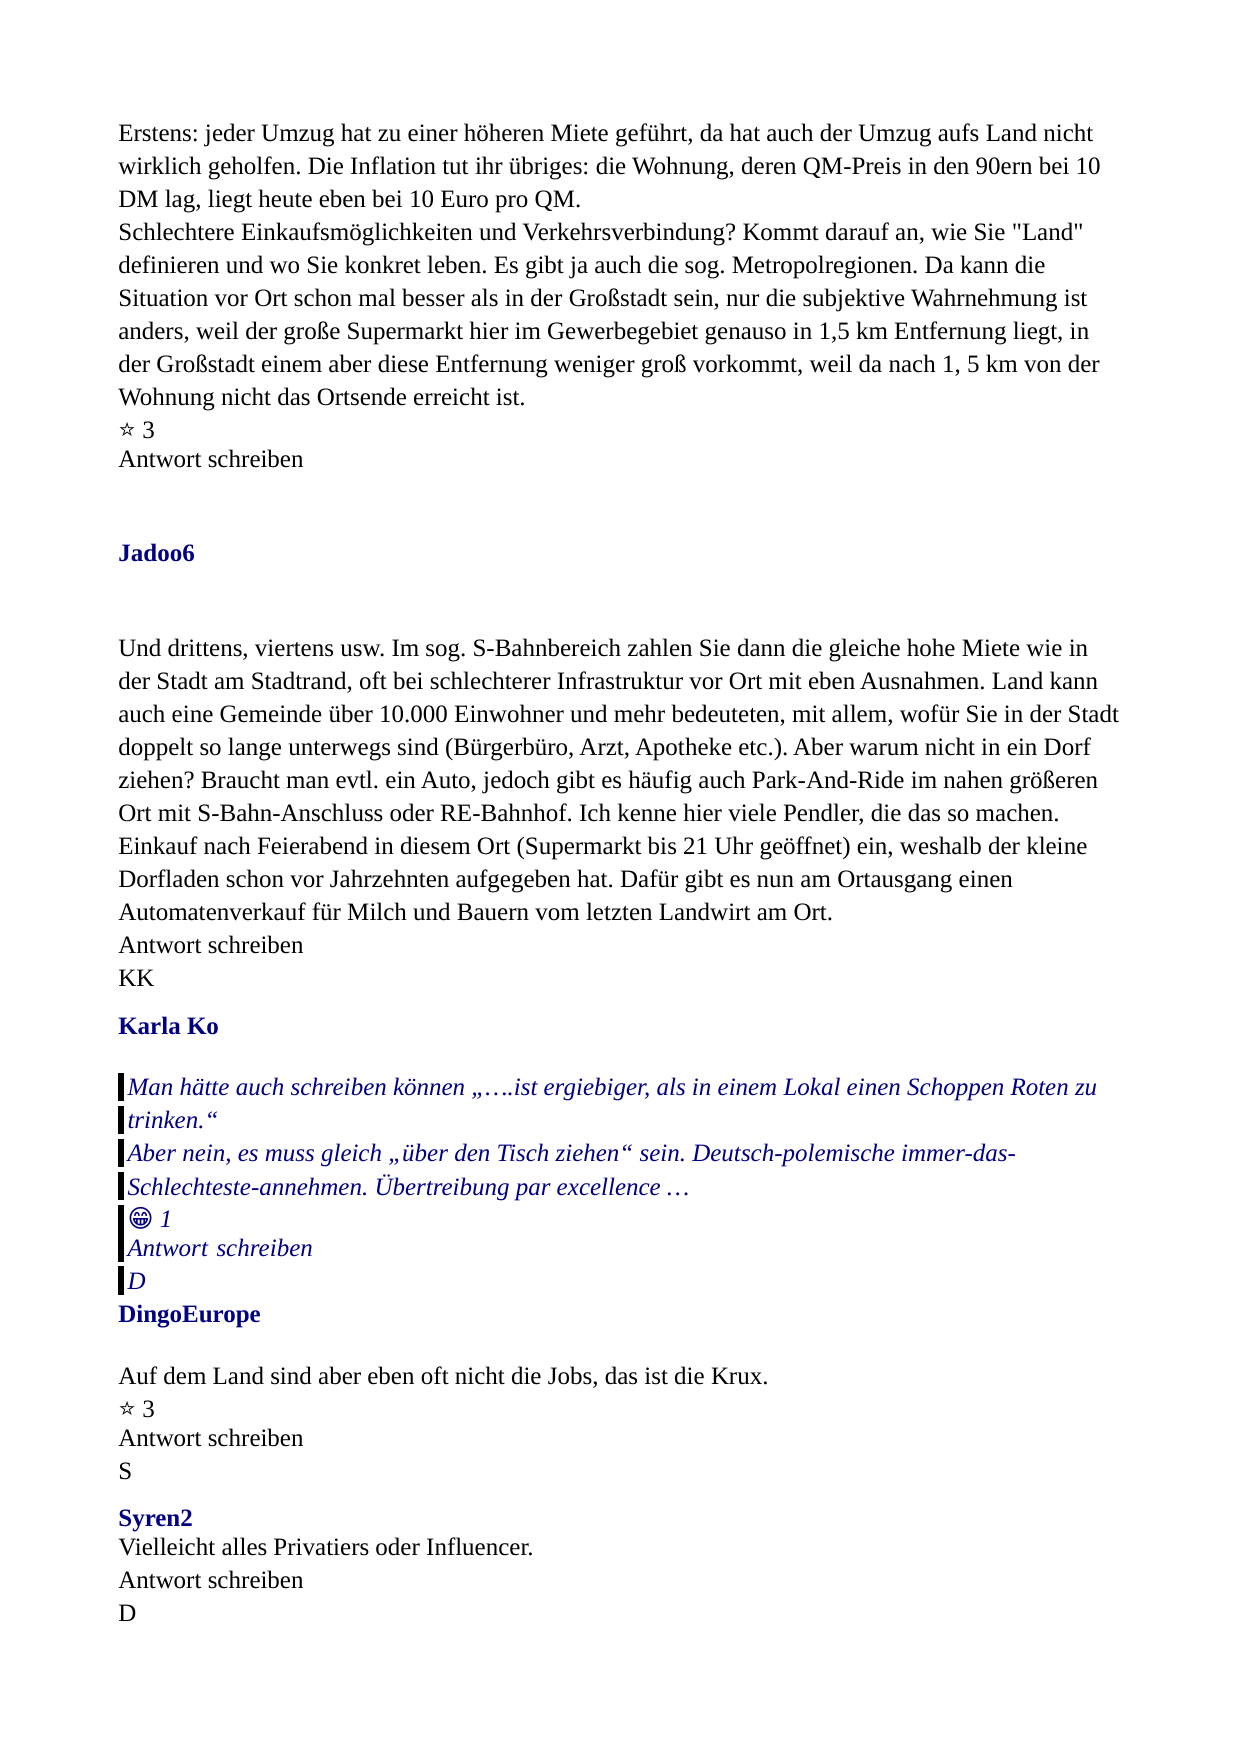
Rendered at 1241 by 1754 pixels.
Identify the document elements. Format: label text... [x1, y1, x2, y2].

text Antwort schreiben [118, 1565, 1122, 1594]
text 😁 1 [118, 1204, 1122, 1233]
subtitle Jadoo6 [118, 538, 1122, 567]
text Und drittens, viertens usw. Im sog. S-Bahnbereich zahlen Sie dann die gleiche hohe Miete wie in der Stadt am Stadtrand, oft bei schlechterer Infrastruktur vor Ort mit eben Ausnahmen. Land kann auch eine Gemeinde über 10.000 Einwohner und mehr bedeuteten, mit allem, wofür Sie in der Stadt doppelt so lange unterwegs sind (Bürgerbüro, Arzt, Apotheke etc.). Aber warum nicht in ein Dorf ziehen? Braucht man evtl. ein Auto, jedoch gibt es häufig auch Park-And-Ride im nahen größeren Ort mit S-Bahn-Anschluss oder RE-Bahnhof. Ich kenne hier viele Pendler, die das so machen. Einkauf nach Feierabend in diesem Ort (Supermarkt bis 21 Uhr geöffnet) ein, weshalb der kleine Dorfladen schon vor Jahrzehnten aufgegeben hat. Dafür gibt es nun am Ortausgang einen Automatenverkauf für Milch und Bauern vom letzten Landwirt am Ort. [118, 633, 1122, 926]
text Antwort schreiben [118, 930, 1122, 959]
text ⭐️ 3 [118, 415, 1122, 444]
text D [124, 1266, 1122, 1295]
text D [118, 1598, 1122, 1627]
text Man hätte auch schreiben können „….ist ergiebiger, als in einem Lokal einen Schoppen Roten zu trinken.“ [118, 1072, 1122, 1134]
text Auf dem Land sind aber eben oft nicht die Jobs, das ist die Krux. [118, 1361, 1122, 1390]
text Antwort schreiben [118, 1423, 1122, 1452]
subtitle Karla Ko [118, 1011, 1122, 1039]
subtitle DingoEurope [118, 1299, 1122, 1328]
text Aber nein, es muss gleich „über den Tisch ziehen“ sein. Deutsch-polemische immer-das- Schlechteste-annehmen. Übertreibung par excellence … [118, 1138, 1122, 1200]
text Antwort schreiben [124, 1233, 1122, 1262]
text S [118, 1456, 1122, 1485]
text Antwort schreiben [118, 444, 1122, 473]
text Vielleicht alles Privatiers oder Influencer. [118, 1532, 1122, 1561]
text ⭐️ 3 [118, 1394, 1122, 1423]
text KK [118, 963, 1122, 992]
text Erstens: jeder Umzug hat zu einer höheren Miete geführt, da hat auch der Umzug aufs Land nicht wirklich geholfen. Die Inflation tut ihr übriges: die Wohnung, deren QM-Preis in den 90ern bei 10 DM lag, liegt heute eben bei 10 Euro pro QM. Schlechtere Einkaufsmöglichkeiten und Verkehrsverbindung? Kommt darauf an, wie Sie "Land" definieren und wo Sie konkret leben. Es gibt ja auch die sog. Metropolregionen. Da kann die Situation vor Ort schon mal besser als in der Großstadt sein, nur die subjektive Wahrnehmung ist anders, weil der große Supermarkt hier im Gewerbegebiet genauso in 1,5 km Entfernung liegt, in der Großstadt einem aber diese Entfernung weniger groß vorkommt, weil da nach 1, 5 km von der Wohnung nicht das Ortsende erreicht ist. [118, 118, 1122, 411]
subtitle Syren2 [118, 1503, 1122, 1532]
